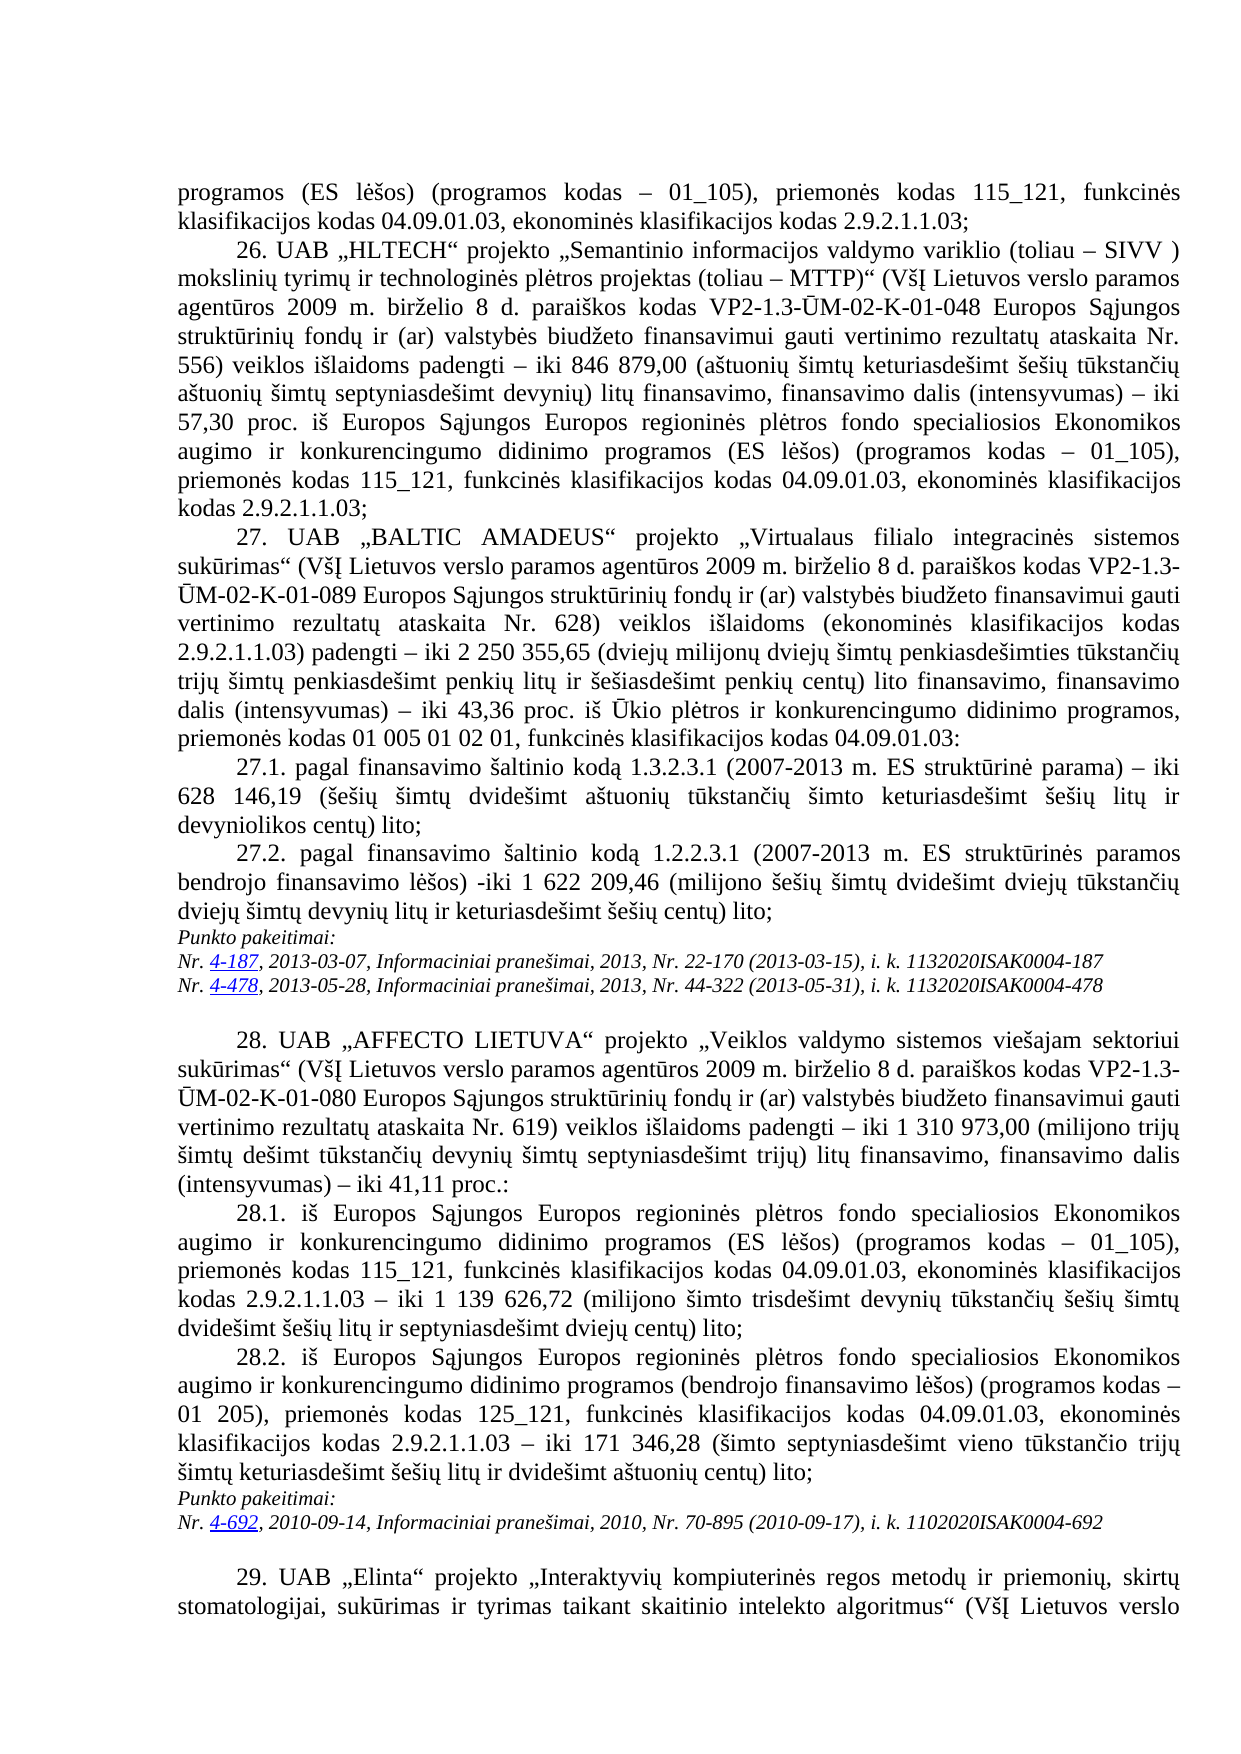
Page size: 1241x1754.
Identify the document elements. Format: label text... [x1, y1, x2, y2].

text 26. UAB „HLTECH“ projekto „Semantinio informacijos valdymo variklio (toliau – SIVV ) mokslinių tyrimų ir technologinės plėtros projektas (toliau – MTTP)“ (VšĮ Lietuvos verslo paramos agentūros 2009 m. birželio 8 d. paraiškos kodas VP2-1.3-ŪM-02-K-01-048 Europos Sąjungos struktūrinių fondų ir (ar) valstybės biudžeto finansavimui gauti vertinimo rezultatų ataskaita Nr. 556) veiklos išlaidoms padengti – iki 846 879,00 (aštuonių šimtų keturiasdešimt šešių tūkstančių aštuonių šimtų septyniasdešimt devynių) litų finansavimo, finansavimo dalis (intensyvumas) – iki 57,30 proc. iš Europos Sąjungos Europos regioninės plėtros fondo specialiosios Ekonomikos augimo ir konkurencingumo didinimo programos (ES lėšos) (programos kodas – 01_105), priemonės kodas 115_121, funkcinės klasifikacijos kodas 04.09.01.03, ekonominės klasifikacijos kodas 2.9.2.1.1.03; [177, 235, 1181, 522]
text 28.2. iš Europos Sąjungos Europos regioninės plėtros fondo specialiosios Ekonomikos augimo ir konkurencingumo didinimo programos (bendrojo finansavimo lėšos) (programos kodas – 01 205), priemonės kodas 125_121, funkcinės klasifikacijos kodas 04.09.01.03, ekonominės klasifikacijos kodas 2.9.2.1.1.03 – iki 171 346,28 (šimto septyniasdešimt vieno tūkstančio trijų šimtų keturiasdešimt šešių litų ir dvidešimt aštuonių centų) lito; [177, 1342, 1181, 1486]
text 28. UAB „AFFECTO LIETUVA“ projekto „Veiklos valdymo sistemos viešajam sektoriui sukūrimas“ (VšĮ Lietuvos verslo paramos agentūros 2009 m. birželio 8 d. paraiškos kodas VP2-1.3-ŪM-02-K-01-080 Europos Sąjungos struktūrinių fondų ir (ar) valstybės biudžeto finansavimui gauti vertinimo rezultatų ataskaita Nr. 619) veiklos išlaidoms padengti – iki 1 310 973,00 (milijono trijų šimtų dešimt tūkstančių devynių šimtų septyniasdešimt trijų) litų finansavimo, finansavimo dalis (intensyvumas) – iki 41,11 proc.: [177, 1026, 1181, 1198]
text 27.1. pagal finansavimo šaltinio kodą 1.3.2.3.1 (2007-2013 m. ES struktūrinė parama) – iki 628 146,19 (šešių šimtų dvidešimt aštuonių tūkstančių šimto keturiasdešimt šešių litų ir devyniolikos centų) lito; [177, 752, 1181, 838]
text 27. UAB „BALTIC AMADEUS“ projekto „Virtualaus filialo integracinės sistemos sukūrimas“ (VšĮ Lietuvos verslo paramos agentūros 2009 m. birželio 8 d. paraiškos kodas VP2-1.3-ŪM-02-K-01-089 Europos Sąjungos struktūrinių fondų ir (ar) valstybės biudžeto finansavimui gauti vertinimo rezultatų ataskaita Nr. 628) veiklos išlaidoms (ekonominės klasifikacijos kodas 2.9.2.1.1.03) padengti – iki 2 250 355,65 (dviejų milijonų dviejų šimtų penkiasdešimties tūkstančių trijų šimtų penkiasdešimt penkių litų ir šešiasdešimt penkių centų) lito finansavimo, finansavimo dalis (intensyvumas) – iki 43,36 proc. iš Ūkio plėtros ir konkurencingumo didinimo programos, priemonės kodas 01 005 01 02 01, funkcinės klasifikacijos kodas 04.09.01.03: [177, 522, 1181, 752]
text Nr. 4-692, 2010-09-14, Informaciniai pranešimai, 2010, Nr. 70-895 (2010-09-17), i. k. 1102020ISAK0004-692 [177, 1510, 1181, 1534]
text Punkto pakeitimai: [177, 925, 1181, 949]
text programos (ES lėšos) (programos kodas – 01_105), priemonės kodas 115_121, funkcinės klasifikacijos kodas 04.09.01.03, ekonominės klasifikacijos kodas 2.9.2.1.1.03; [177, 177, 1181, 235]
text Nr. 4-478, 2013-05-28, Informaciniai pranešimai, 2013, Nr. 44-322 (2013-05-31), i. k. 1132020ISAK0004-478 [177, 973, 1181, 997]
text 27.2. pagal finansavimo šaltinio kodą 1.2.2.3.1 (2007-2013 m. ES struktūrinės paramos bendrojo finansavimo lėšos) -iki 1 622 209,46 (milijono šešių šimtų dvidešimt dviejų tūkstančių dviejų šimtų devynių litų ir keturiasdešimt šešių centų) lito; [177, 838, 1181, 925]
text 29. UAB „Elinta“ projekto „Interaktyvių kompiuterinės regos metodų ir priemonių, skirtų stomatologijai, sukūrimas ir tyrimas taikant skaitinio intelekto algoritmus“ (VšĮ Lietuvos verslo [177, 1562, 1181, 1620]
text Punkto pakeitimai: [177, 1486, 1181, 1510]
text Nr. 4-187, 2013-03-07, Informaciniai pranešimai, 2013, Nr. 22-170 (2013-03-15), i. k. 1132020ISAK0004-187 [177, 949, 1181, 973]
text 28.1. iš Europos Sąjungos Europos regioninės plėtros fondo specialiosios Ekonomikos augimo ir konkurencingumo didinimo programos (ES lėšos) (programos kodas – 01_105), priemonės kodas 115_121, funkcinės klasifikacijos kodas 04.09.01.03, ekonominės klasifikacijos kodas 2.9.2.1.1.03 – iki 1 139 626,72 (milijono šimto trisdešimt devynių tūkstančių šešių šimtų dvidešimt šešių litų ir septyniasdešimt dviejų centų) lito; [177, 1198, 1181, 1342]
